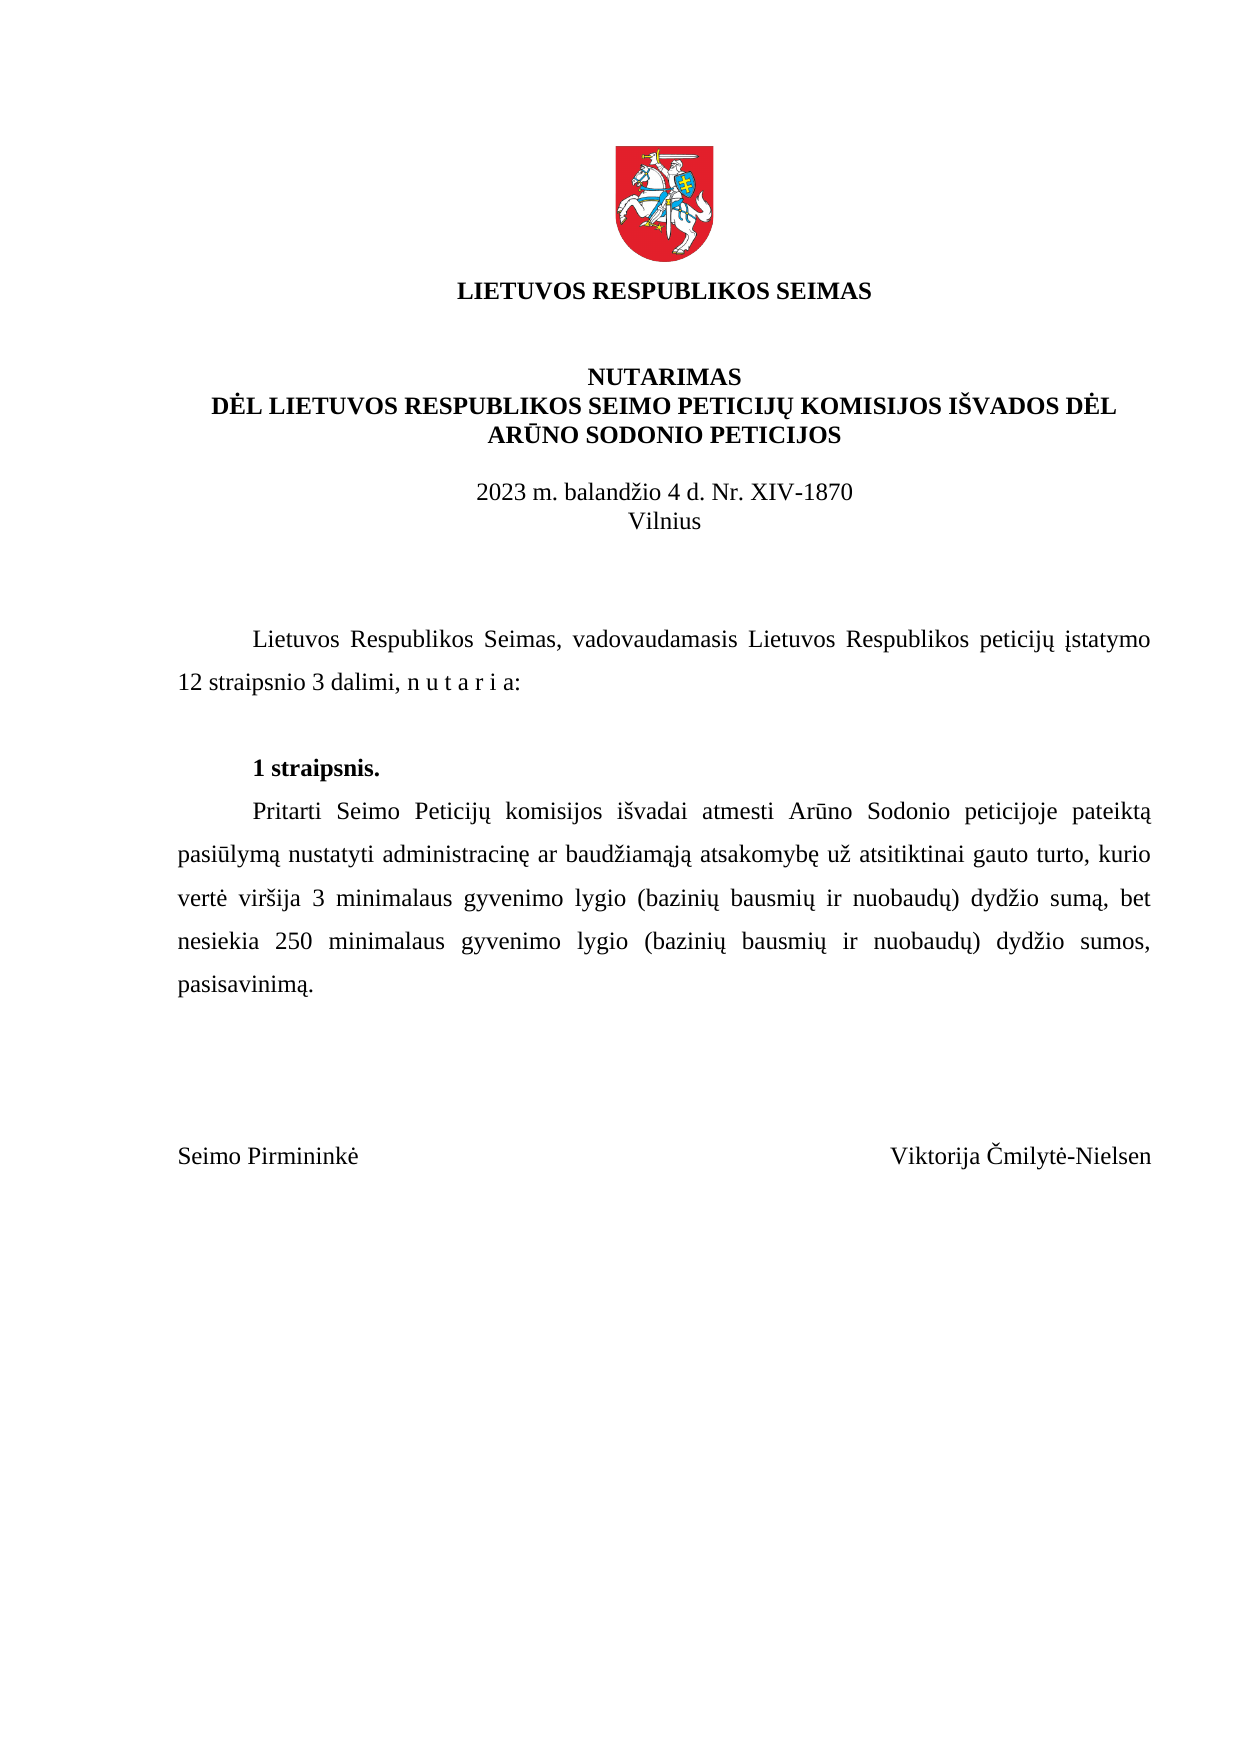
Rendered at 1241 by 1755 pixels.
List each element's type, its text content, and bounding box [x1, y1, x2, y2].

text Seimo Pirmininkė Viktorija Čmilytė-Nielsen [177, 1141, 1152, 1170]
text DĖL LIETUVOS RESPUBLIKOS SEIMO PETICIJŲ KOMISIJOS IŠVADOS DĖL ARŪNO SODONIO PETICIJOS [177, 391, 1152, 448]
text 2023 m. balandžio 4 d. Nr. XIV-1870 [177, 477, 1152, 506]
text 1 straipsnis. [177, 753, 1152, 782]
text LIETUVOS RESPUBLIKOS SEIMAS [177, 276, 1152, 305]
text Lietuvos Respublikos Seimas, vadovaudamasis Lietuvos Respublikos peticijų įstatymo 12 straipsnio 3 dalimi, nutaria: [177, 624, 1152, 696]
text Vilnius [177, 506, 1152, 535]
text Pritarti Seimo Peticijų komisijos išvadai atmesti Arūno Sodonio peticijoje pateiktą pasiūlymą nustatyti administracinę ar baudžiamąją atsakomybę už atsitiktinai gauto turto, kurio vertė viršija 3 minimalaus gyvenimo lygio (bazinių bausmių ir nuobaudų) dydžio sumą, bet nesiekia 250 minimalaus gyvenimo lygio (bazinių bausmių ir nuobaudų) dydžio sumos, pasisavinimą. [177, 796, 1152, 998]
text NUTARIMAS [177, 362, 1152, 391]
